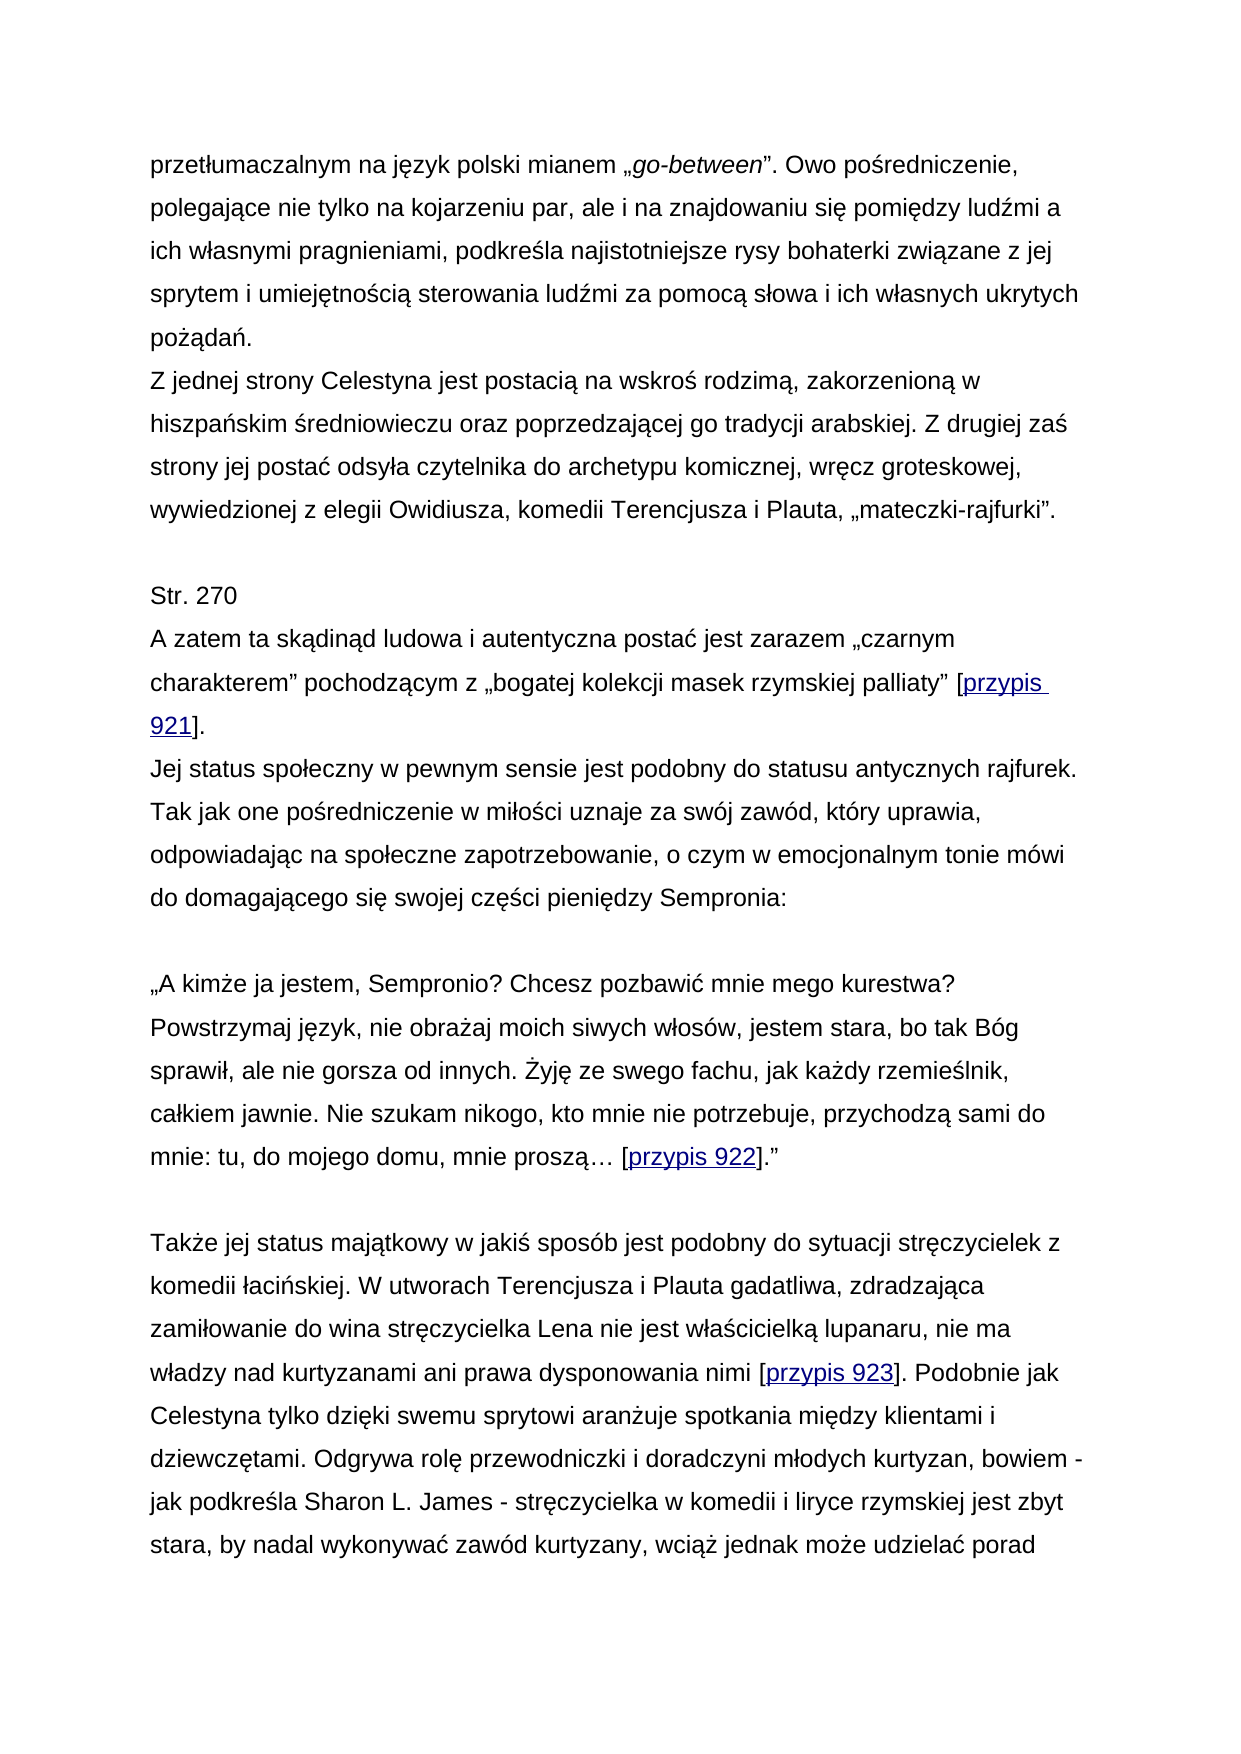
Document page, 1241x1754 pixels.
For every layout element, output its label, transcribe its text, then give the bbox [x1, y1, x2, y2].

text Jej status społeczny w pewnym sensie jest podobny do statusu antycznych rajfurek. Tak jak one pośredniczenie w miłości uznaje za swój zawód, który uprawia, odpowiadając na społeczne zapotrzebowanie, o czym w emocjonalnym tonie mówi do domagającego się swojej części pieniędzy Sempronia: [150, 754, 1090, 912]
text A zatem ta skądinąd ludowa i autentyczna postać jest zarazem „czarnym charakterem” pochodzącym z „bogatej kolekcji masek rzymskiej palliaty” [przypis 921]. [150, 624, 1090, 739]
text Także jej status majątkowy w jakiś sposób jest podobny do sytuacji stręczycielek z komedii łacińskiej. W utworach Terencjusza i Plauta gadatliwa, zdradzająca zamiłowanie do wina stręczycielka Lena nie jest właścicielką lupanaru, nie ma władzy nad kurtyzanami ani prawa dysponowania nimi [przypis 923]. Podobnie jak Celestyna tylko dzięki swemu sprytowi aranżuje spotkania między klientami i dziewczętami. Odgrywa rolę przewodniczki i doradczyni młodych kurtyzan, bowiem - jak podkreśla Sharon L. James - stręczycielka w komedii i liryce rzymskiej jest zbyt stara, by nadal wykonywać zawód kurtyzany, wciąż jednak może udzielać porad [150, 1228, 1090, 1559]
text przetłumaczalnym na język polski mianem „go-between”. Owo pośredniczenie, polegające nie tylko na kojarzeniu par, ale i na znajdowaniu się pomiędzy ludźmi a ich własnymi pragnieniami, podkreśla najistotniejsze rysy bohaterki związane z jej sprytem i umiejętnością sterowania ludźmi za pomocą słowa i ich własnych ukrytych pożądań. [150, 150, 1090, 351]
text Z jednej strony Celestyna jest postacią na wskroś rodzimą, zakorzenioną w hiszpańskim średniowieczu oraz poprzedzającej go tradycji arabskiej. Z drugiej zaś strony jej postać odsyła czytelnika do archetypu komicznej, wręcz groteskowej, wywiedzionej z elegii Owidiusza, komedii Terencjusza i Plauta, „mateczki-rajfurki”. [150, 366, 1090, 524]
text „A kimże ja jestem, Sempronio? Chcesz pozbawić mnie mego kurestwa? Powstrzymaj język, nie obrażaj moich siwych włosów, jestem stara, bo tak Bóg sprawił, ale nie gorsza od innych. Żyję ze swego fachu, jak każdy rzemieślnik, całkiem jawnie. Nie szukam nikogo, kto mnie nie potrzebuje, przychodzą sami do mnie: tu, do mojego domu, mnie proszą… [przypis 922].” [150, 969, 1090, 1171]
text Str. 270 [150, 581, 1090, 610]
